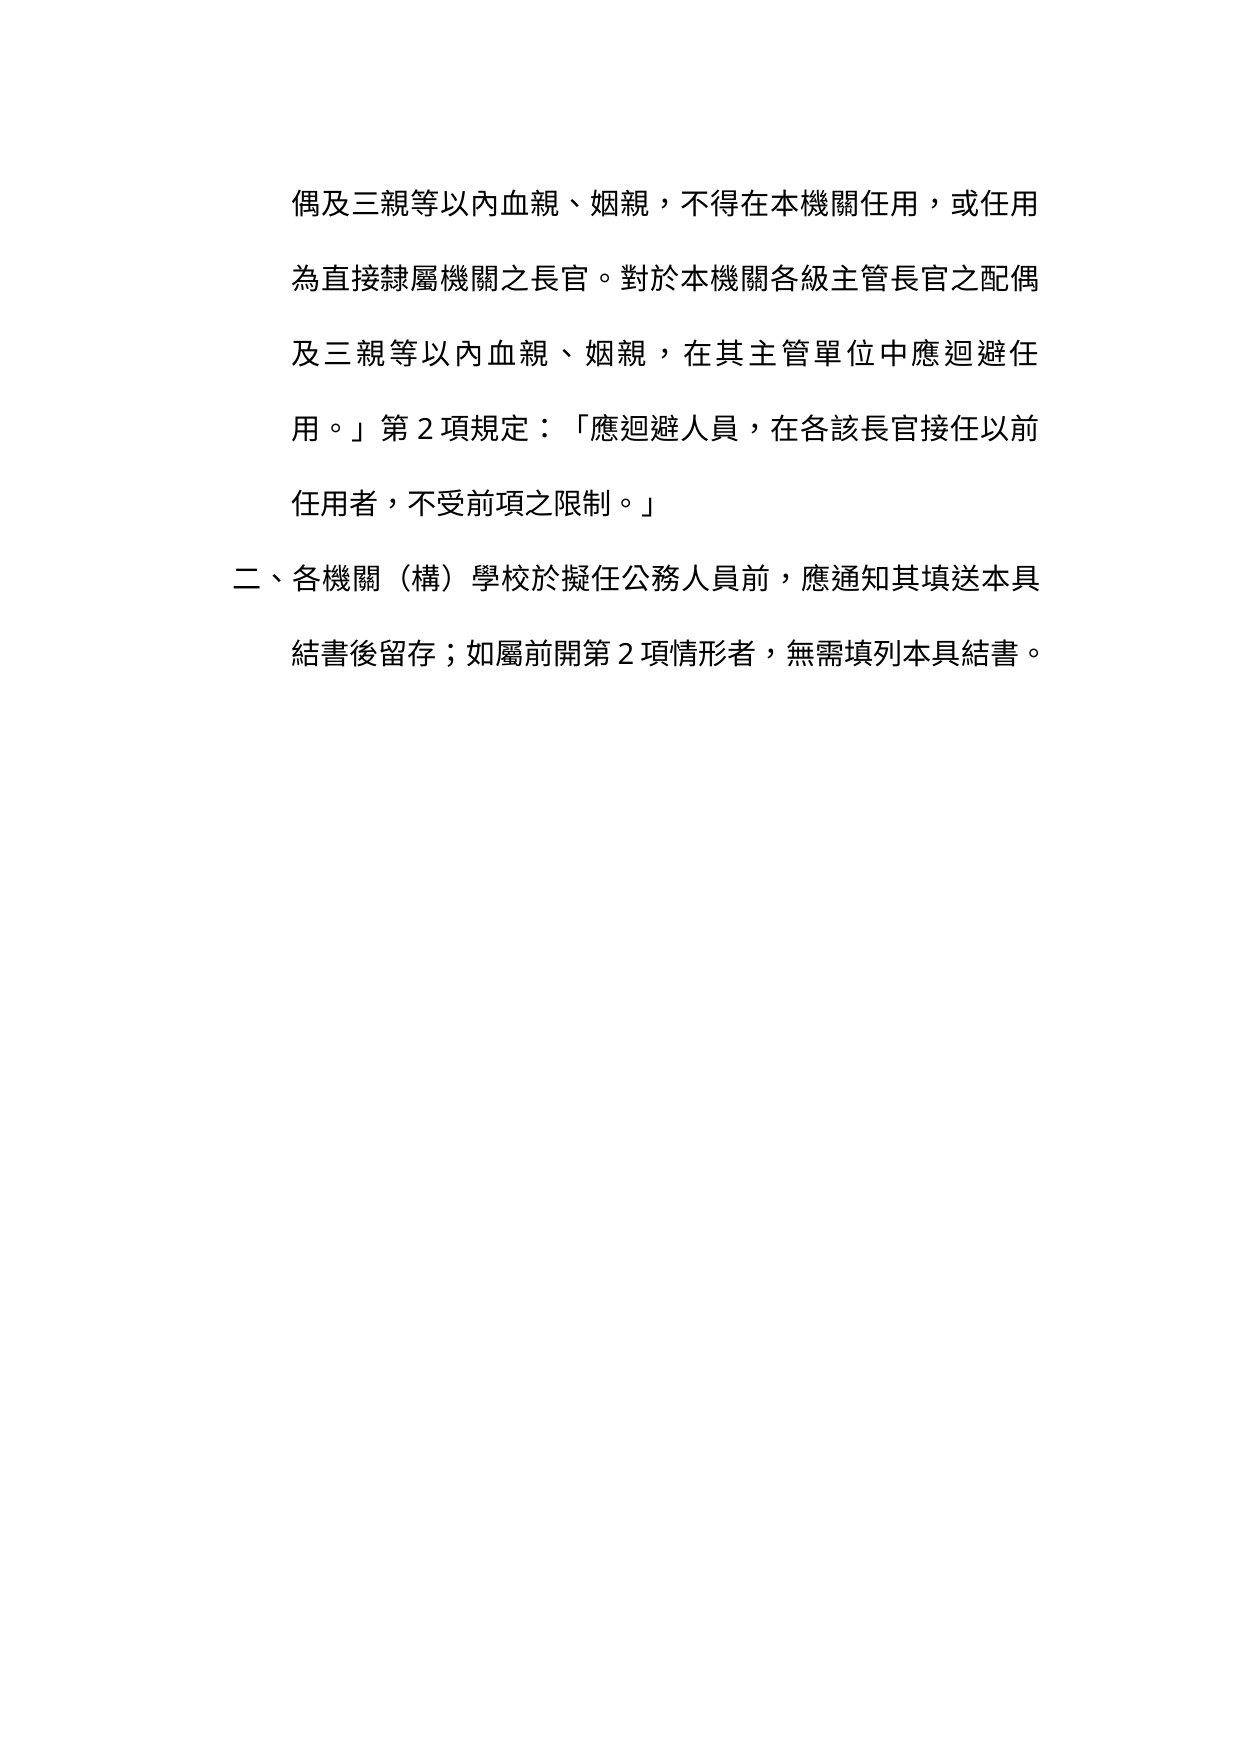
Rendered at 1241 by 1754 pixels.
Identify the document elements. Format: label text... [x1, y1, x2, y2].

text 偶及三親等以內血親、姻親，不得在本機關任用，或任用為直接隸屬機關之長官。對於本機關各級主管長官之配偶及三親等以內血親、姻親，在其主管單位中應迴避任用。」第2項規定：「應迴避人員，在各該長官接任以前任用者，不受前項之限制。」 [232, 164, 1041, 539]
text 二、各機關（構）學校於擬任公務人員前，應通知其填送本具結書後留存；如屬前開第2項情形者，無需填列本具結書。 [232, 539, 1041, 689]
